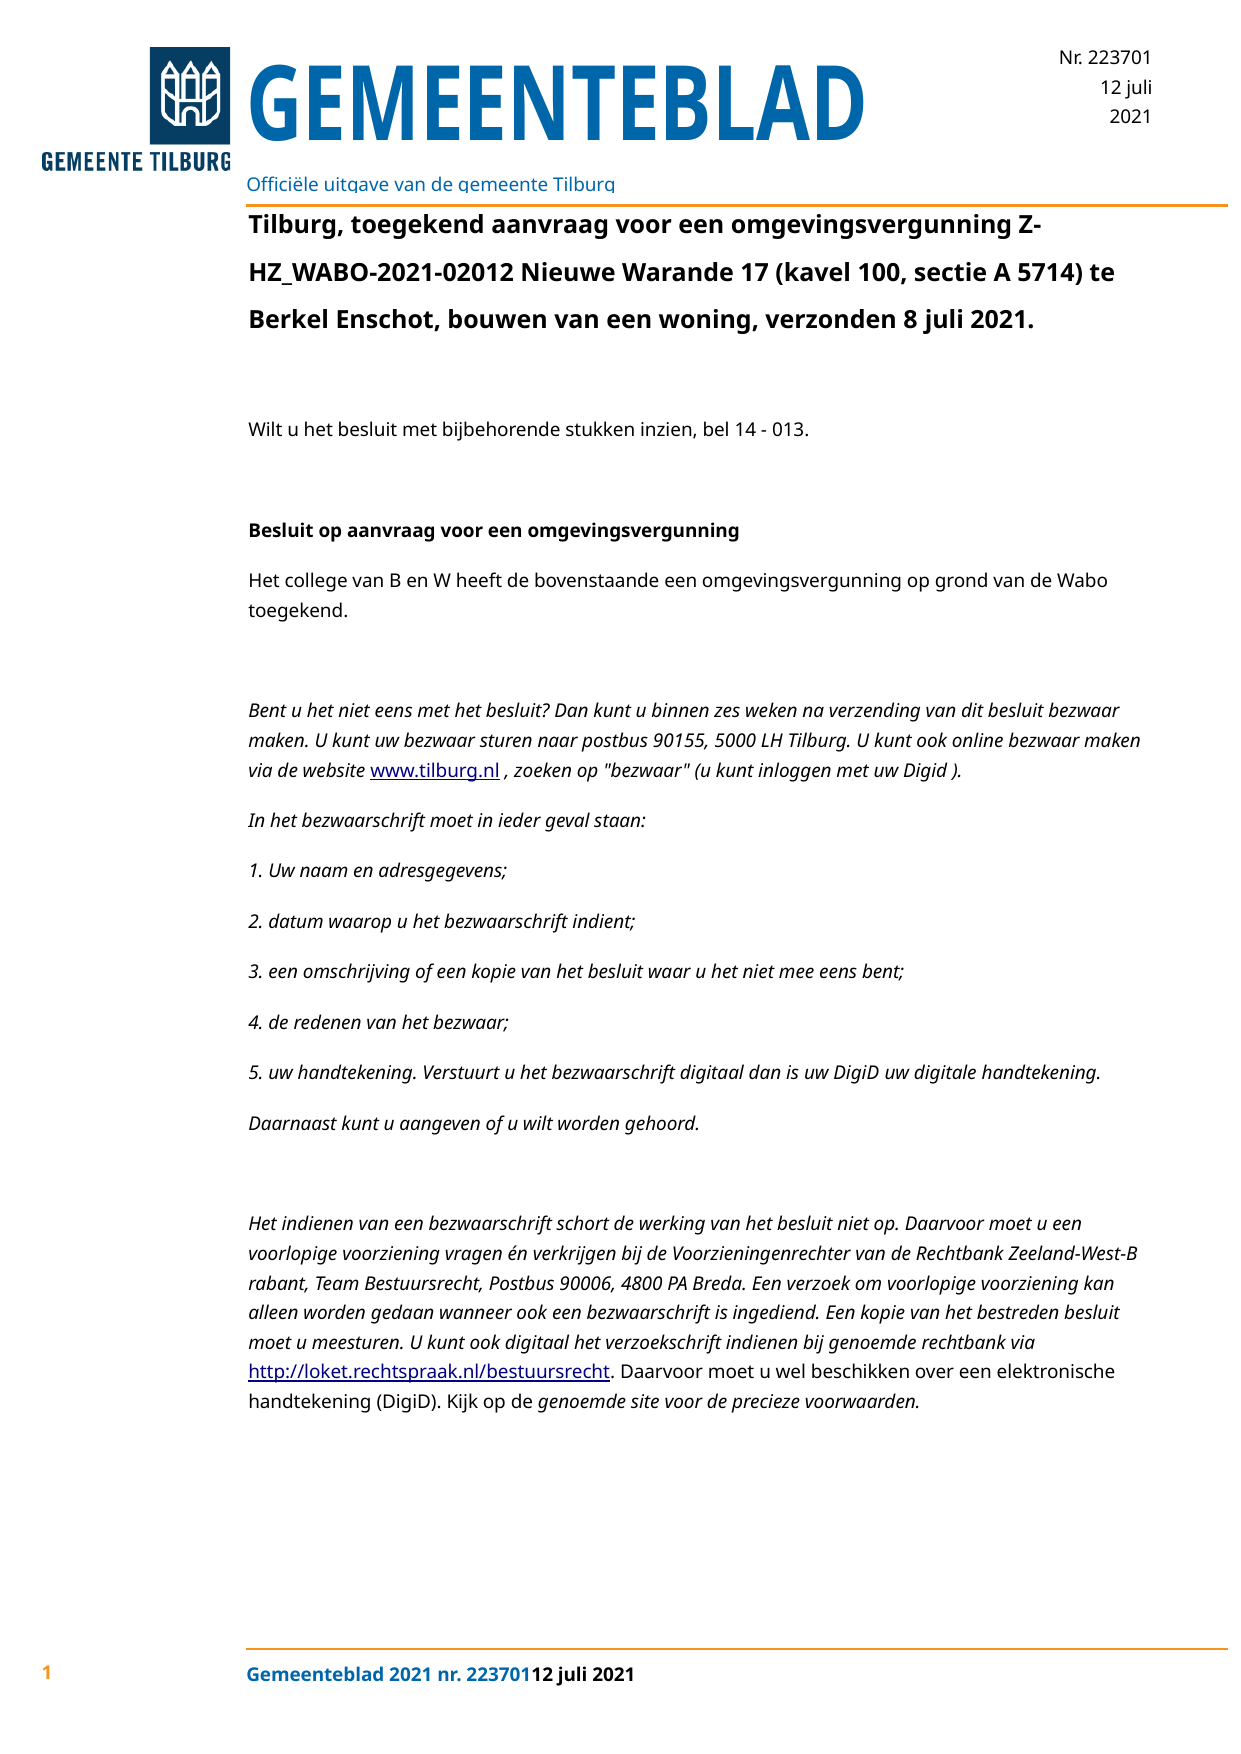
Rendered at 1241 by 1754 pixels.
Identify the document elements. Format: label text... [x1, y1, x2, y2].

text Tilburg, toegekend aanvraag voor een omgevingsvergunning Z-HZ_WABO-2021-02012 Nieuwe Warande 17 (kavel 100, sectie A 5714) te Berkel Enschot, bouwen van een woning, verzonden 8 juli 2021. [248, 207, 1152, 336]
text Wilt u het besluit met bijbehorende stukken inzien, bel 14 - 013. [248, 416, 1152, 442]
text Daarnaast kunt u aangeven of u wilt worden gehoord. [248, 1110, 1152, 1135]
text Bent u het niet eens met het besluit? Dan kunt u binnen zes weken na verzending van dit besluit bezwaar maken. U kunt uw bezwaar sturen naar postbus 90155, 5000 LH Tilburg. U kunt ook online bezwaar maken via de website www.tilburg.nl , zoeken op "bezwaar" (u kunt inloggen met uw Digid ). [248, 698, 1152, 782]
text 4. de redenen van het bezwaar; [248, 1009, 1152, 1034]
picture [41, 47, 231, 172]
text Besluit op aanvraag voor een omgevingsvergunning [248, 517, 1152, 542]
text 2. datum waarop u het bezwaarschrift indient; [248, 908, 1152, 934]
text Het college van B en W heeft de bovenstaande een omgevingsvergunning op grond van de Wabo toegekend. [248, 567, 1152, 622]
text In het bezwaarschrift moet in ieder geval staan: [248, 807, 1152, 833]
text Het indienen van een bezwaarschrift schort de werking van het besluit niet op. Daarvoor moet u een voorlopige voorziening vragen én verkrijgen bij de Voorzieningenrechter van de Rechtbank Zeeland-West-B rabant, Team Bestuursrecht, Postbus 90006, 4800 PA Breda. Een verzoek om voorlopige voorziening kan alleen worden gedaan wanneer ook een bezwaarschrift is ingediend. Een kopie van het bestreden besluit moet u meesturen. U kunt ook digitaal het verzoekschrift indienen bij genoemde rechtbank via http://loket.rechtspraak.nl/bestuursrecht. Daarvoor moet u wel beschikken over een elektronische handtekening (DigiD). Kijk op de genoemde site voor de precieze voorwaarden. [248, 1211, 1152, 1414]
text 3. een omschrijving of een kopie van het besluit waar u het niet mee eens bent; [248, 958, 1152, 984]
text 5. uw handtekening. Verstuurt u het bezwaarschrift digitaal dan is uw DigiD uw digitale handtekening. [248, 1059, 1152, 1085]
text 1. Uw naam en adresgegevens; [248, 858, 1152, 883]
